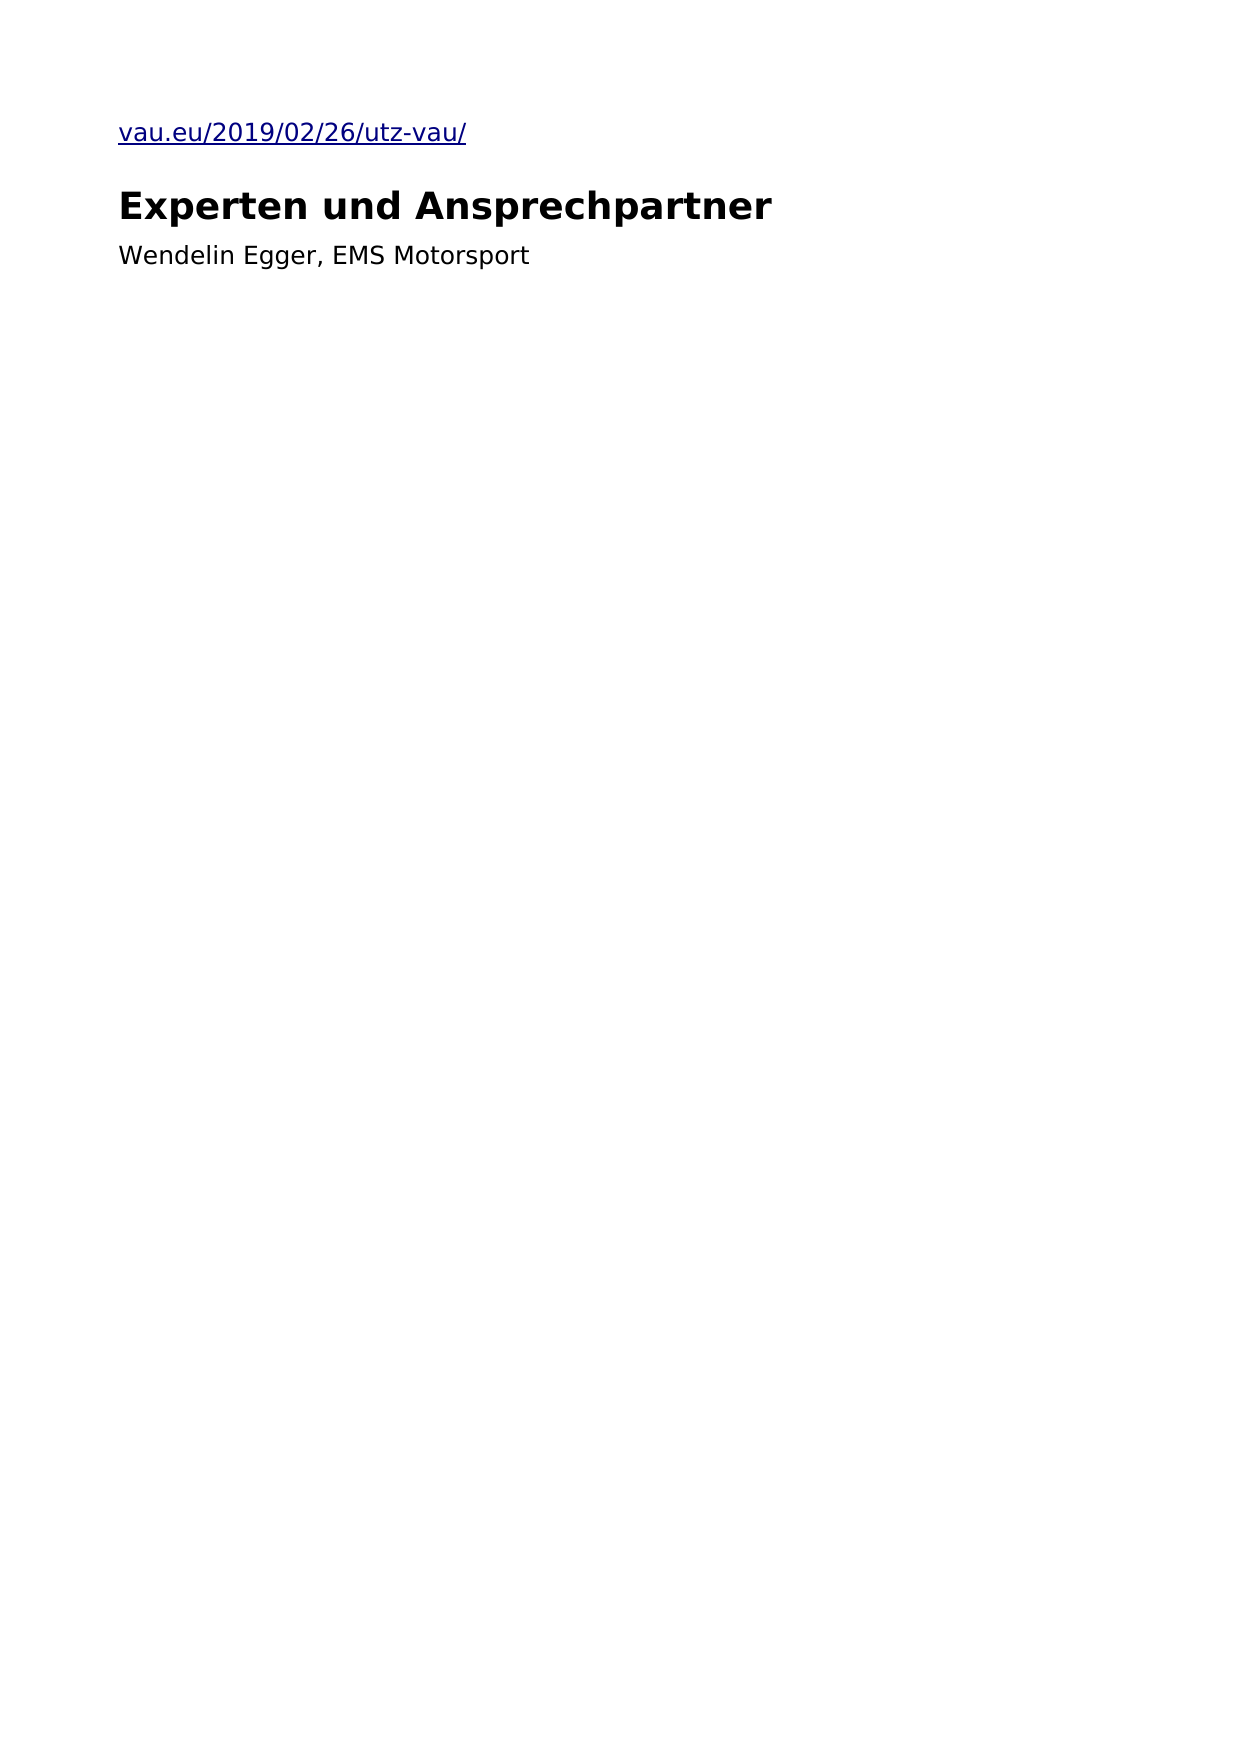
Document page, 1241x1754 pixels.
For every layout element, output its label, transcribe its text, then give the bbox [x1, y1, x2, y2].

subtitle Experten und Ansprechpartner [118, 185, 1122, 228]
text vau.eu/2019/02/26/utz-vau/ [118, 118, 1122, 147]
text Wendelin Egger, EMS Motorsport [118, 241, 1122, 270]
